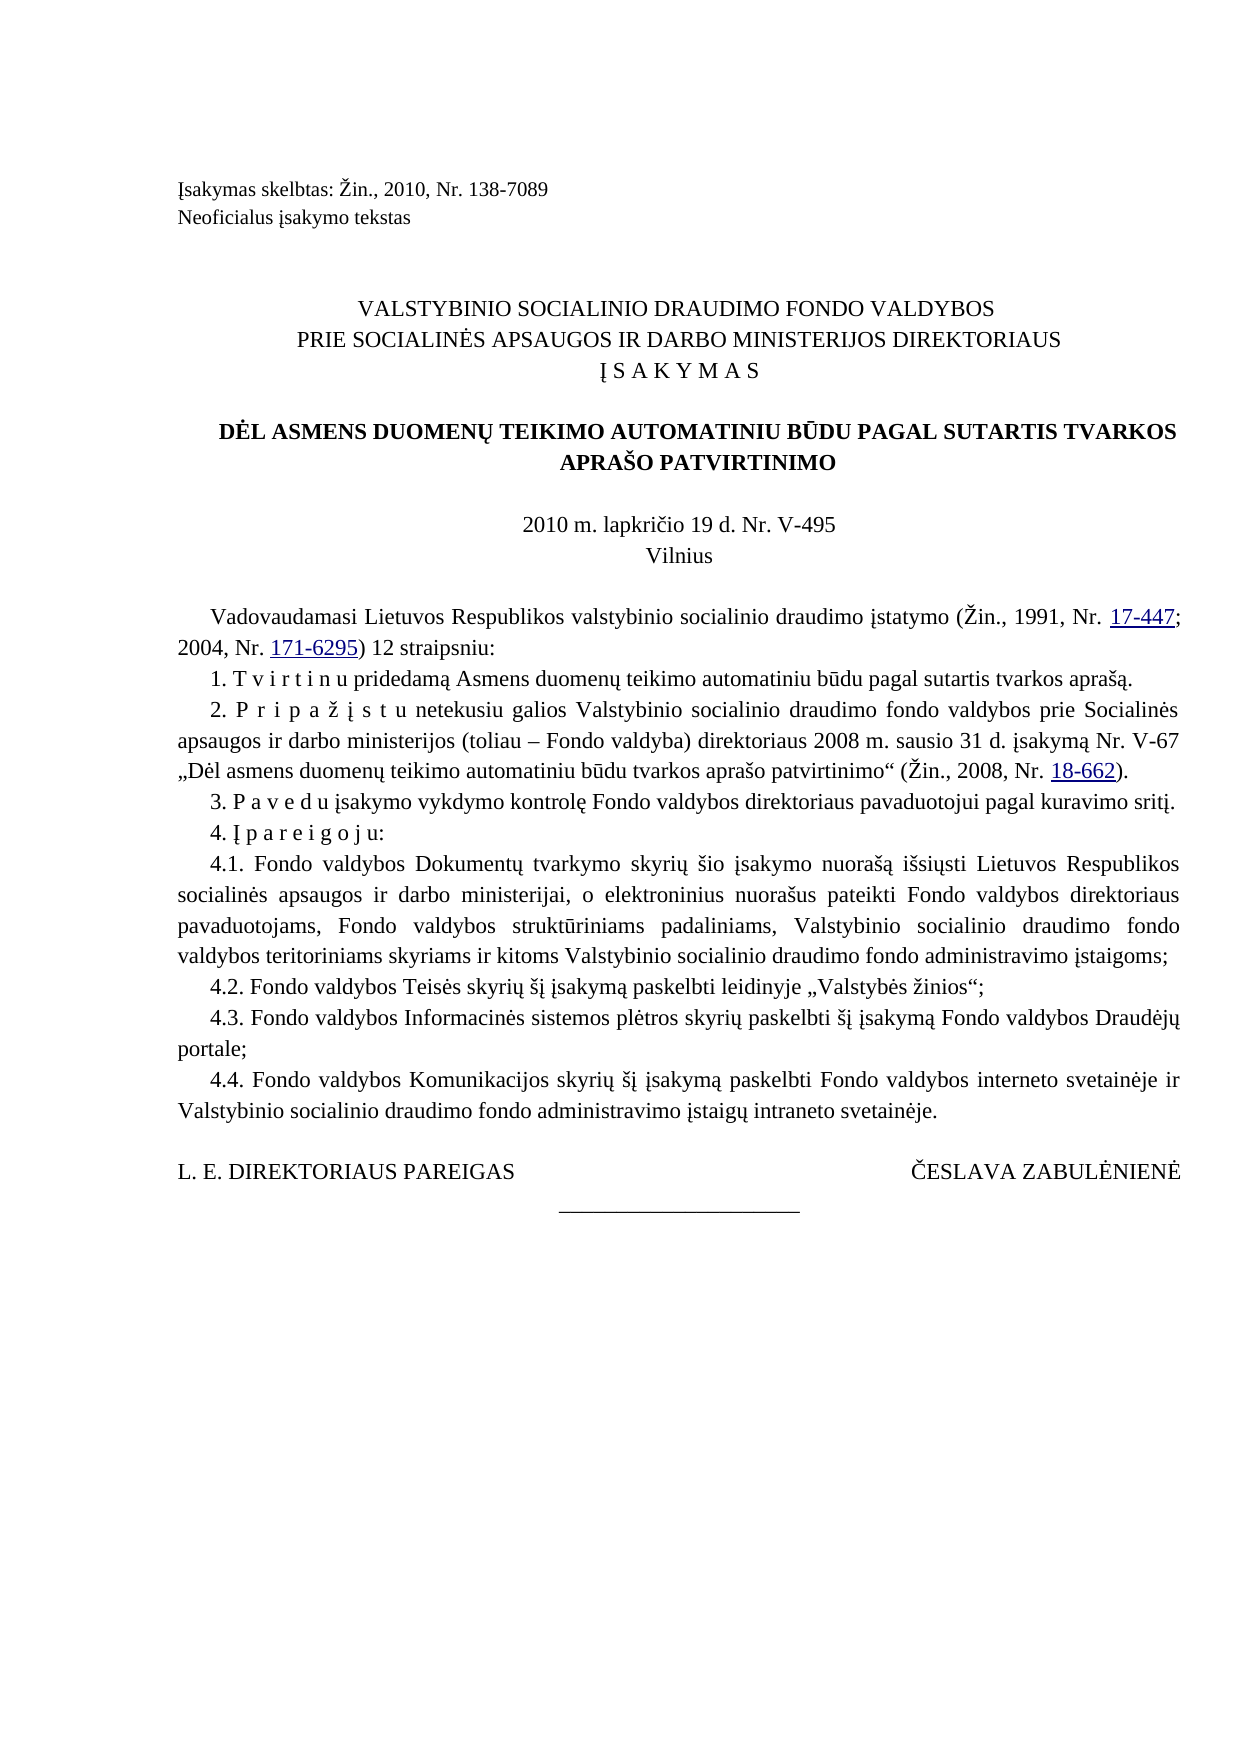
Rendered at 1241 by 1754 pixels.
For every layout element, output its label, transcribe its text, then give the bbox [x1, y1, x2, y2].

text _____________________ [177, 1189, 1181, 1216]
text Vadovaudamasi Lietuvos Respublikos valstybinio socialinio draudimo įstatymo (Žin., 1991, Nr. 17-447; 2004, Nr. 171-6295) 12 straipsniu: [177, 603, 1181, 661]
text 1. T v i r t i n u pridedamą Asmens duomenų teikimo automatiniu būdu pagal sutartis tvarkos aprašą. [177, 665, 1181, 691]
text Neoficialus įsakymo tekstas [177, 205, 1181, 229]
text Įsakymas skelbtas: Žin., 2010, Nr. 138-7089 [177, 177, 1181, 201]
text 4.2. Fondo valdybos Teisės skyrių šį įsakymą paskelbti leidinyje „Valstybės žinios“; [177, 973, 1181, 1000]
text PRIE SOCIALINĖS APSAUGOS IR DARBO MINISTERIJOS DIREKTORIAUS [177, 326, 1181, 352]
text 4.4. Fondo valdybos Komunikacijos skyrių šį įsakymą paskelbti Fondo valdybos interneto svetainėje ir Valstybinio socialinio draudimo fondo administravimo įstaigų intraneto svetainėje. [177, 1066, 1181, 1123]
text L. e. direktoriaus pareigas Česlava Zabulėnienė [177, 1158, 1181, 1185]
text Į S A K Y M A S [177, 357, 1181, 383]
text 4.1. Fondo valdybos Dokumentų tvarkymo skyrių šio įsakymo nuorašą išsiųsti Lietuvos Respublikos socialinės apsaugos ir darbo ministerijai, o elektroninius nuorašus pateikti Fondo valdybos direktoriaus pavaduotojams, Fondo valdybos struktūriniams padaliniams, Valstybinio socialinio draudimo fondo valdybos teritoriniams skyriams ir kitoms Valstybinio socialinio draudimo fondo administravimo įstaigoms; [177, 850, 1181, 969]
text 2010 m. lapkričio 19 d. Nr. V-495 [177, 511, 1181, 537]
text 3. P a v e d u įsakymo vykdymo kontrolę Fondo valdybos direktoriaus pavaduotojui pagal kuravimo sritį. [177, 788, 1181, 815]
text VALSTYBINIO SOCIALINIO DRAUDIMO FONDO VALDYBOS [177, 295, 1181, 321]
text 4.3. Fondo valdybos Informacinės sistemos plėtros skyrių paskelbti šį įsakymą Fondo valdybos Draudėjų portale; [177, 1004, 1181, 1061]
text DĖL ASMENS DUOMENŲ TEIKIMO AUTOMATINIU BŪDU PAGAL SUTARTIS TVARKOS APRAŠO PATVIRTINIMO [215, 418, 1181, 476]
text 2. P r i p a ž į s t u netekusiu galios Valstybinio socialinio draudimo fondo valdybos prie Socialinės apsaugos ir darbo ministerijos (toliau – Fondo valdyba) direktoriaus 2008 m. sausio 31 d. įsakymą Nr. V-67 „Dėl asmens duomenų teikimo automatiniu būdu tvarkos aprašo patvirtinimo“ (Žin., 2008, Nr. 18-662). [177, 696, 1181, 784]
text Vilnius [177, 542, 1181, 568]
text 4. Į p a r e i g o j u: [177, 819, 1181, 846]
